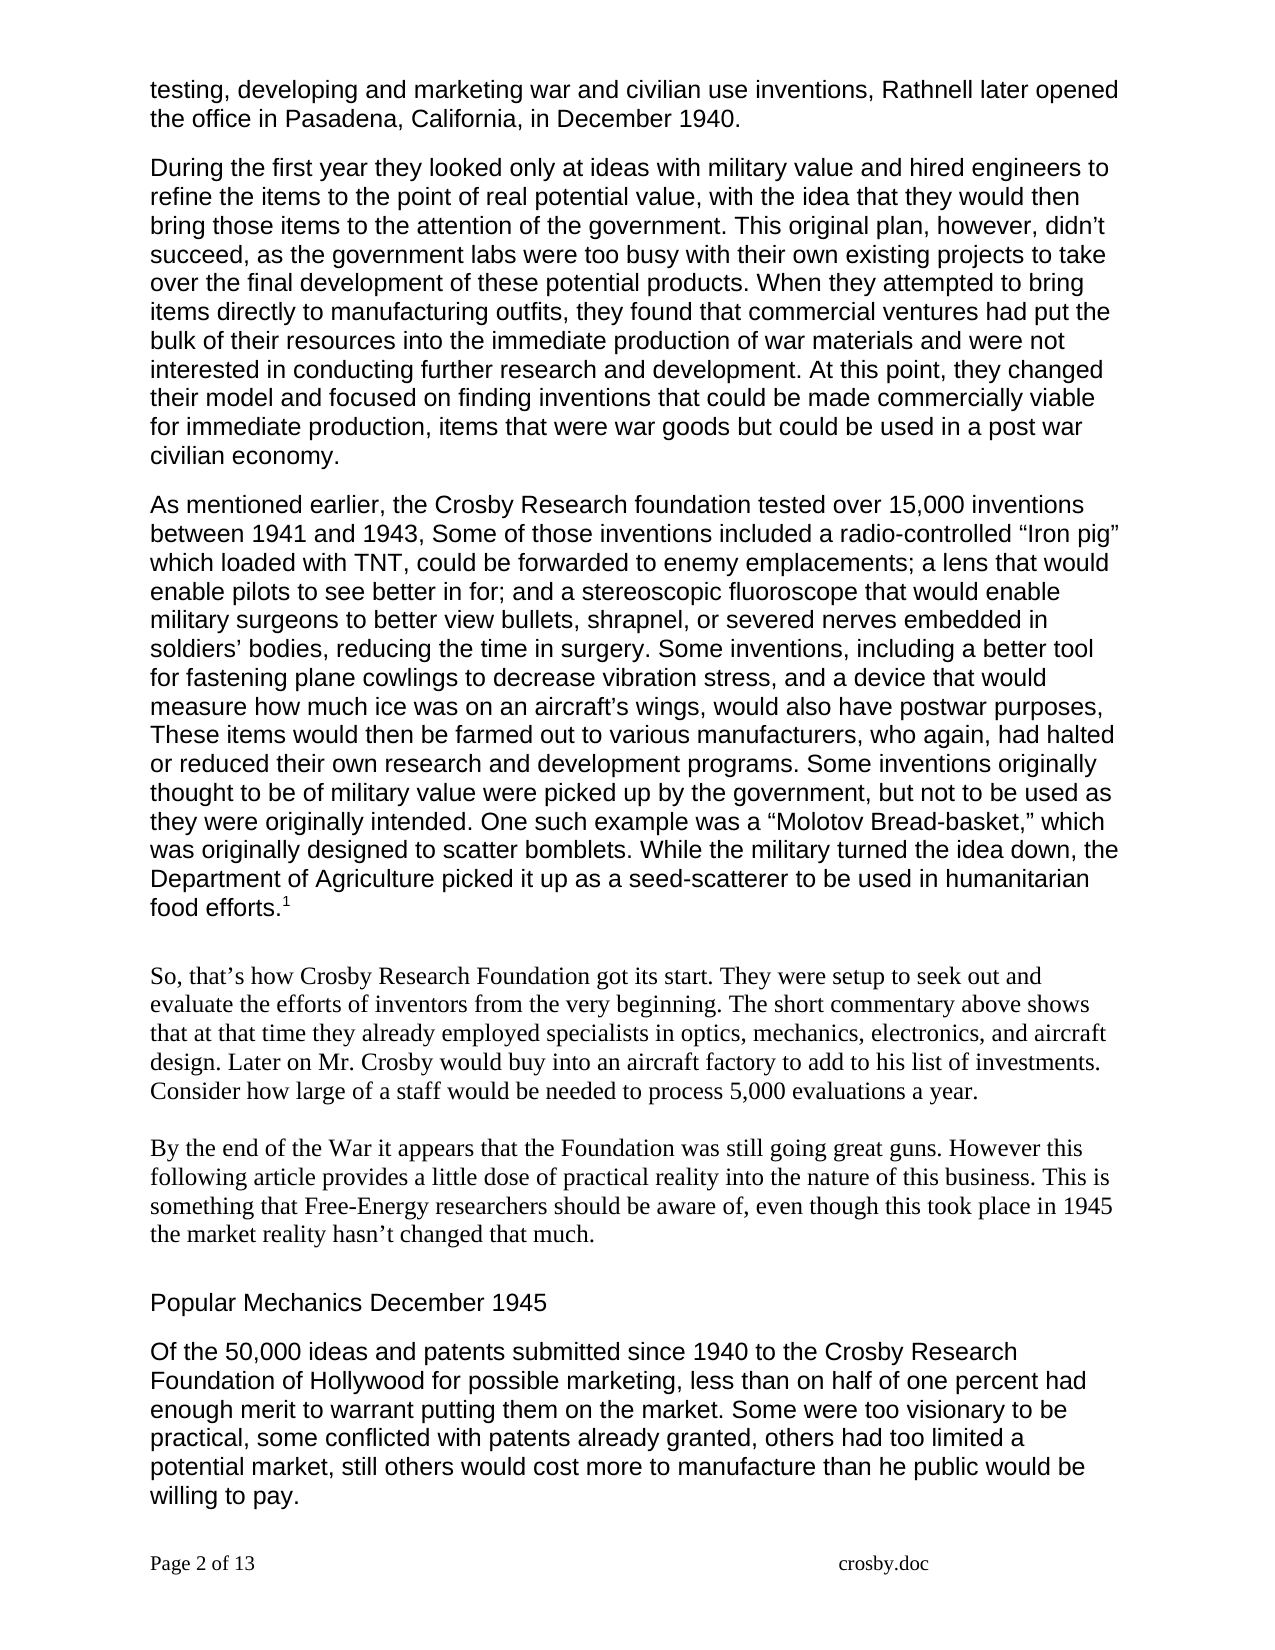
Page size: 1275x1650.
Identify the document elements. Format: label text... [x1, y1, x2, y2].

text Of the 50,000 ideas and patents submitted since 1940 to the Crosby Research Foundation of Hollywood for possible marketing, less than on half of one percent had enough merit to warrant putting them on the market. Some were too visionary to be practical, some conflicted with patents already granted, others had too limited a potential market, still others would cost more to manufacture than he public would be willing to pay. [150, 1337, 1125, 1509]
text By the end of the War it appears that the Foundation was still going great guns. However this following article provides a little dose of practical reality into the nature of this business. This is something that Free-Energy researchers should be aware of, even though this took place in 1945 the market reality hasn’t changed that much. [150, 1133, 1125, 1248]
text As mentioned earlier, the Crosby Research foundation tested over 15,000 inventions between 1941 and 1943, Some of those inventions included a radio-controlled “Iron pig” which loaded with TNT, could be forwarded to enemy emplacements; a lens that would enable pilots to see better in for; and a stereoscopic fluoroscope that would enable military surgeons to better view bullets, shrapnel, or severed nerves embedded in soldiers’ bodies, reducing the time in surgery. Some inventions, including a better tool for fastening plane cowlings to decrease vibration stress, and a device that would measure how much ice was on an aircraft’s wings, would also have postwar purposes, These items would then be farmed out to various manufacturers, who again, had halted or reduced their own research and development programs. Some inventions originally thought to be of military value were picked up by the government, but not to be used as they were originally intended. One such example was a “Molotov Bread-basket,” which was originally designed to scatter bomblets. While the military turned the idea down, the Department of Agriculture picked it up as a seed-scatterer to be used in humanitarian food efforts.1 [150, 490, 1125, 922]
text During the first year they looked only at ideas with military value and hired engineers to refine the items to the point of real potential value, with the idea that they would then bring those items to the attention of the government. This original plan, however, didn’t succeed, as the government labs were too busy with their own existing projects to take over the final development of these potential products. When they attempted to bring items directly to manufacturing outfits, they found that commercial ventures had put the bulk of their resources into the immediate production of war materials and were not interested in conducting further research and development. At this point, they changed their model and focused on finding inventions that could be made commercially viable for immediate production, items that were war goods but could be used in a post war civilian economy. [150, 153, 1125, 469]
text So, that’s how Crosby Research Foundation got its start. They were setup to seek out and evaluate the efforts of inventors from the very beginning. The short commentary above shows that at that time they already employed specialists in optics, mechanics, electronics, and aircraft design. Later on Mr. Crosby would buy into an aircraft factory to add to his list of investments. Consider how large of a staff would be needed to process 5,000 evaluations a year. [150, 961, 1125, 1104]
text Popular Mechanics December 1945 [150, 1287, 1125, 1316]
text testing, developing and marketing war and civilian use inventions, Rathnell later opened the office in Pasadena, California, in December 1940. [150, 75, 1125, 132]
